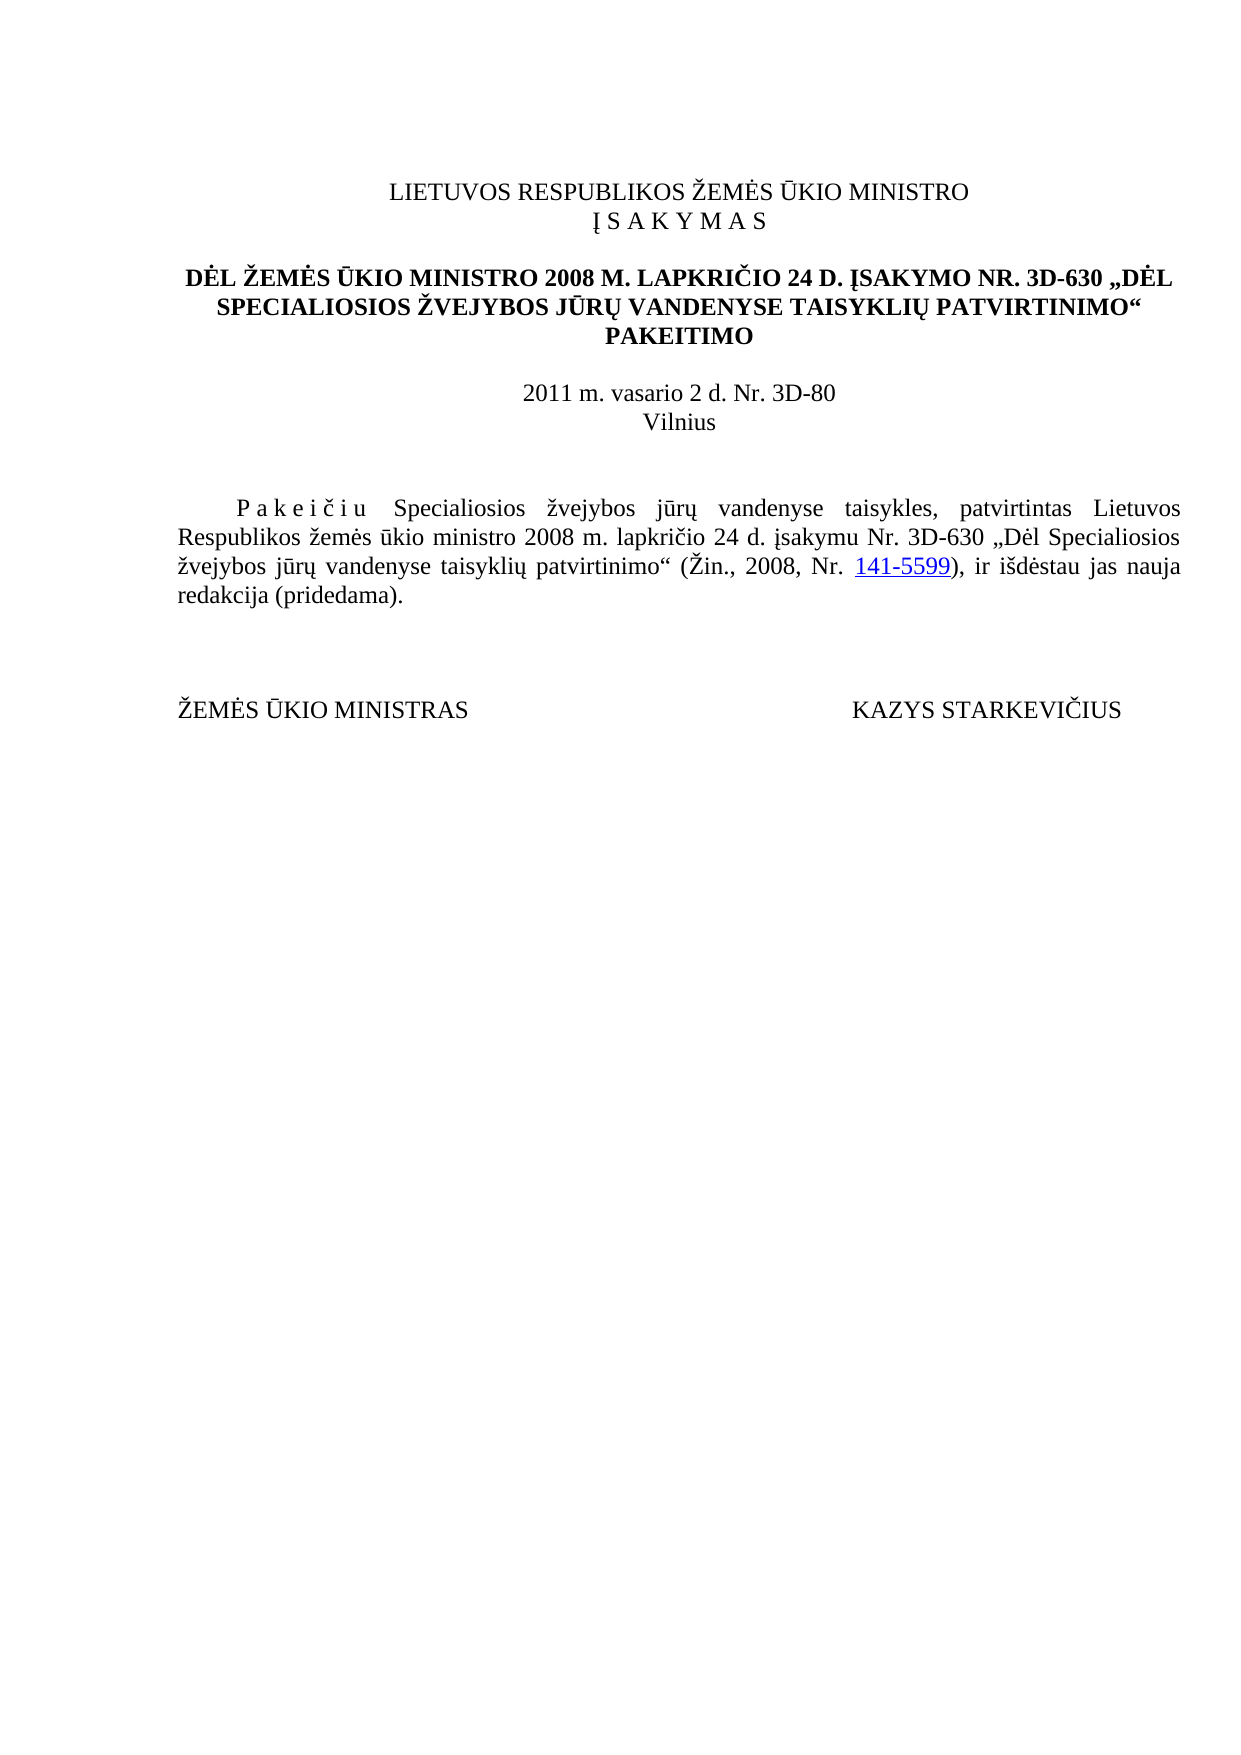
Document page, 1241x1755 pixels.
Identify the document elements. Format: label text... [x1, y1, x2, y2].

text DĖL ŽEMĖS ŪKIO MINISTRO 2008 M. LAPKRIČIO 24 D. ĮSAKYMO NR. 3D-630 „DĖL SPECIALIOSIOS ŽVEJYBOS JŪRŲ VANDENYSE TAISYKLIŲ PATVIRTINIMO“ PAKEITIMO [177, 263, 1181, 350]
text Pakeičiu Specialiosios žvejybos jūrų vandenyse taisykles, patvirtintas Lietuvos Respublikos žemės ūkio ministro 2008 m. lapkričio 24 d. įsakymu Nr. 3D-630 „Dėl Specialiosios žvejybos jūrų vandenyse taisyklių patvirtinimo“ (Žin., 2008, Nr. 141-5599), ir išdėstau jas nauja redakcija (pridedama). [177, 493, 1181, 608]
text LIETUVOS RESPUBLIKOS ŽEMĖS ŪKIO MINISTRO [177, 177, 1181, 206]
text ĮSAKYMAS [177, 206, 1181, 235]
text Žemės ūkio ministras Kazys Starkevičius [177, 695, 1181, 723]
text 2011 m. vasario 2 d. Nr. 3D-80 [177, 378, 1181, 407]
text Vilnius [177, 407, 1181, 436]
